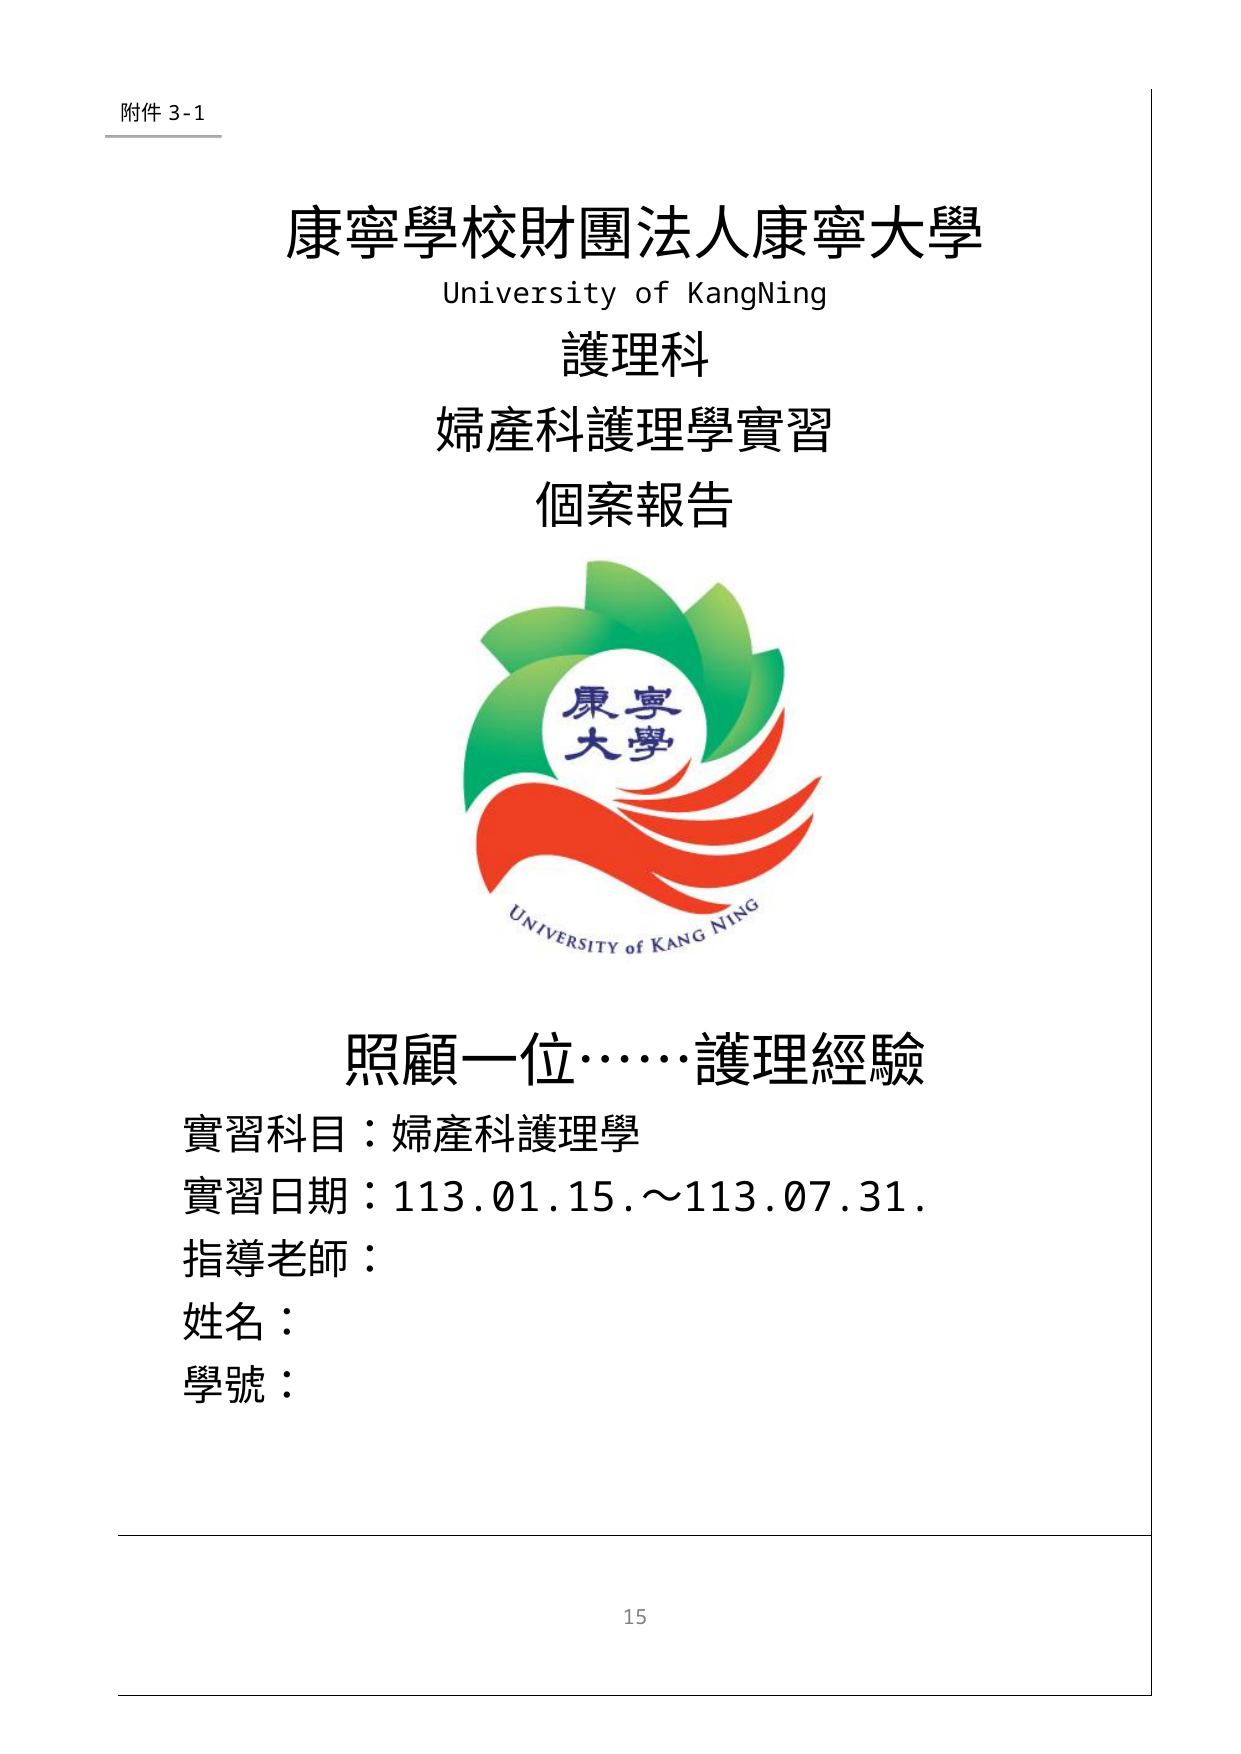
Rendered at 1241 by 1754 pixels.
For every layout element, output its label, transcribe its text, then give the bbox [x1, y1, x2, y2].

text 姓名： [118, 1286, 1151, 1349]
text 個案報告 [118, 463, 1151, 538]
text 指導老師： [118, 1224, 1151, 1286]
text 婦產科護理學實習 [118, 387, 1151, 463]
text 實習日期：113.01.15.～113.07.31. [118, 1161, 1151, 1224]
text 康寧學校財團法人康寧大學 [118, 183, 1151, 271]
text University of KangNing [118, 271, 1151, 312]
text 實習科目：婦產科護理學 [118, 1098, 1151, 1161]
text 護理科 [118, 312, 1151, 387]
text 學號： [118, 1349, 1151, 1412]
text 照顧一位……護理經驗 [118, 1011, 1151, 1098]
